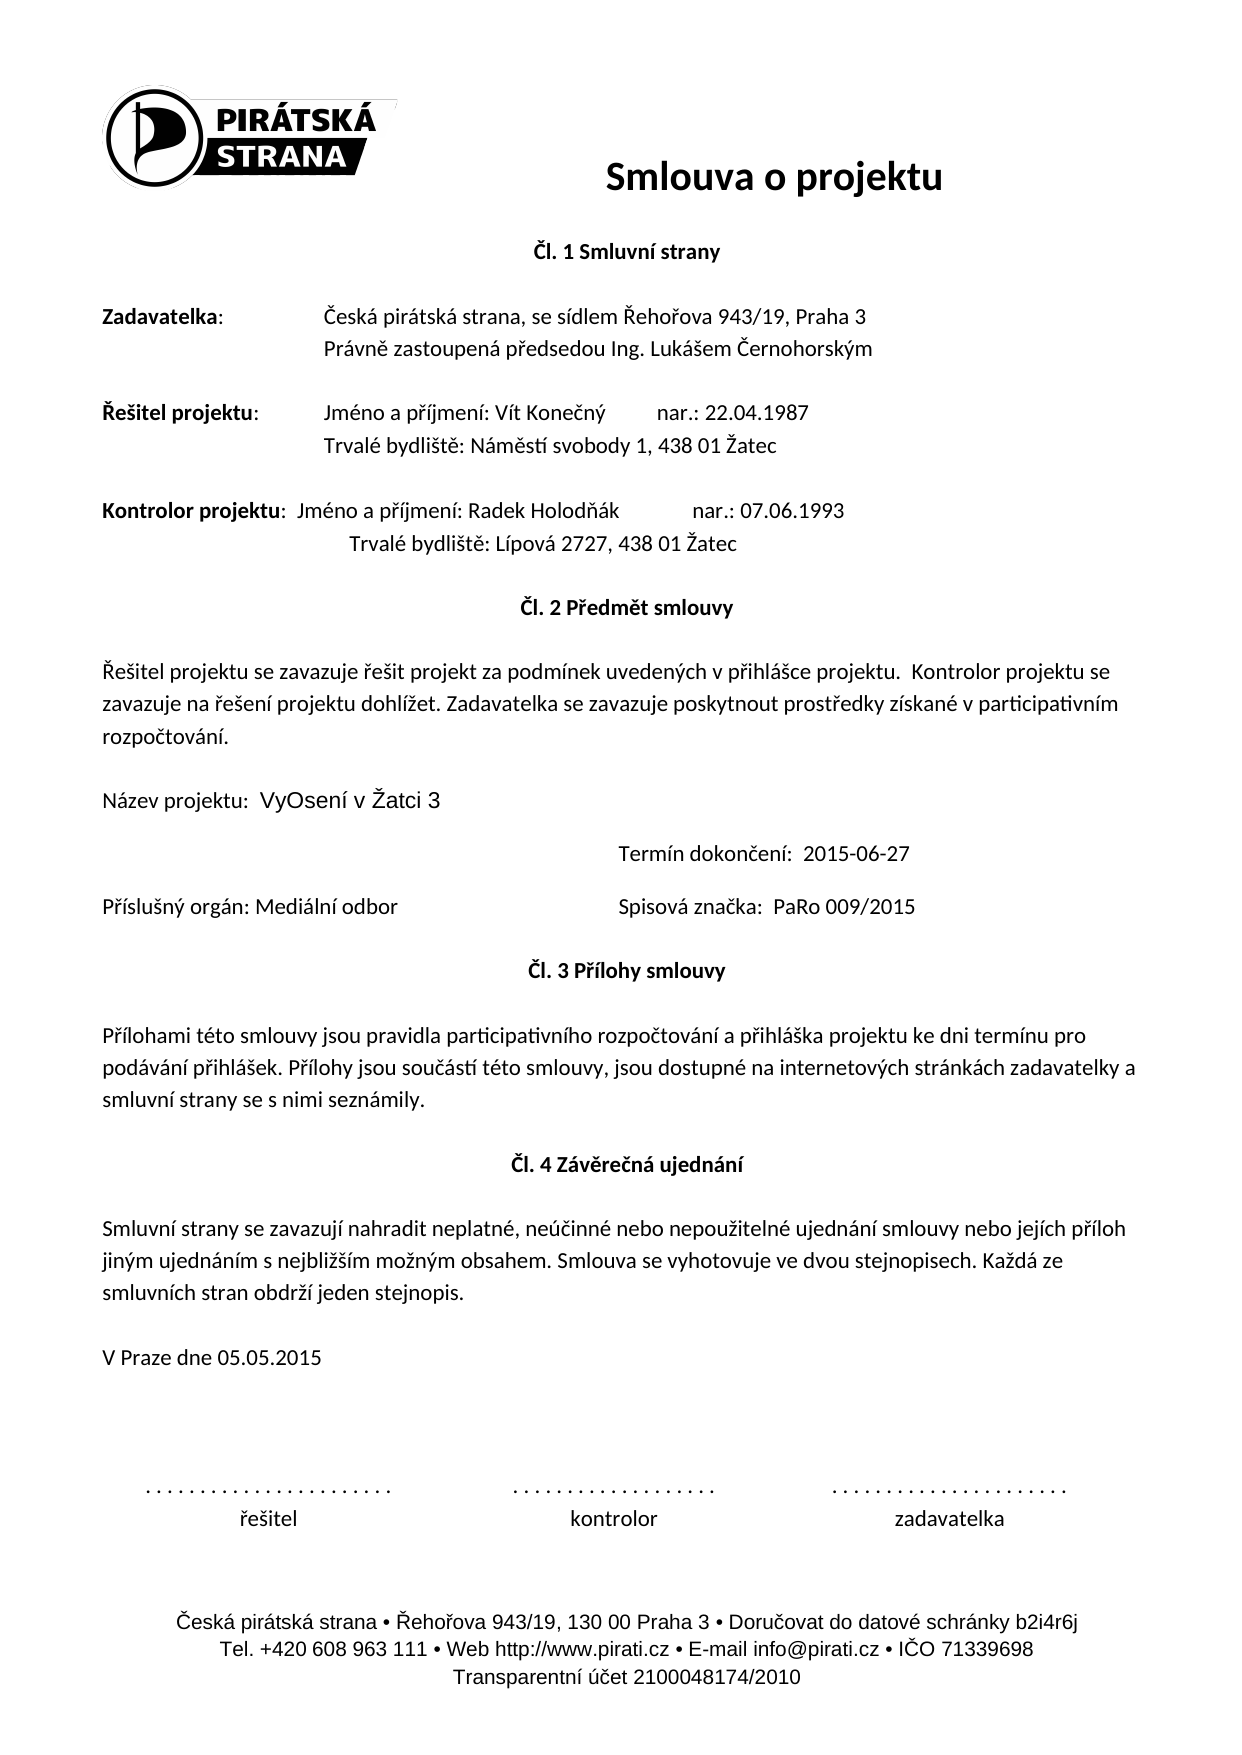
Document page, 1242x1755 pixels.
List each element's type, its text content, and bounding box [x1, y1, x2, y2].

text Trvalé bydliště: Náměstí svobody 1, 438 01 Žatec [102, 431, 1151, 492]
text Řešitel projektu: Jméno a příjmení: Vít Konečný nar.: 22.04.1987 [102, 398, 1151, 426]
text Smlouva o projektu [102, 150, 1152, 201]
text Příslušný orgán: Mediální odbor Spisová značka: PaRo 009/2015 [102, 892, 1152, 920]
text Trvalé bydliště: Lípová 2727, 438 01 Žatec [102, 529, 1152, 557]
text Čl. 4 Závěrečná ujednání [102, 1150, 1152, 1178]
text Smluvní strany se zavazují nahradit neplatné, neúčinné nebo nepoužitelné ujednání smlouvy nebo jejích příloh jiným ujednáním s nejbližším možným obsahem. Smlouva se vyhotovuje ve dvou stejnopisech. Každá ze smluvních stran obdrží jeden stejnopis. [102, 1214, 1152, 1306]
text . . . . . . . . . . . . . . . . . . . . . . . [102, 1472, 435, 1499]
text Název projektu: VyOsení v Žatci 3 [102, 786, 1152, 814]
text Čl. 3 Přílohy smlouvy [102, 957, 1152, 984]
text . . . . . . . . . . . . . . . . . . . . . . zadavatelka [793, 1472, 1106, 1532]
picture [102, 85, 398, 191]
text V Praze dne 05.05.2015 [102, 1343, 1152, 1371]
text Čl. 1 Smluvní strany [102, 237, 1152, 265]
text řešitel [102, 1504, 435, 1532]
text Řešitel projektu se zavazuje řešit projekt za podmínek uvedených v přihlášce projektu. Kontrolor projektu se zavazuje na řešení projektu dohlížet. Zadavatelka se zavazuje poskytnout prostředky získané v participativním rozpočtování. [102, 657, 1152, 750]
text Přílohami této smlouvy jsou pravidla participativního rozpočtování a přihláška projektu ke dni termínu pro podávání přihlášek. Přílohy jsou součástí této smlouvy, jsou dostupné na internetových stránkách zadavatelky a smluvní strany se s nimi seznámily. [102, 1021, 1152, 1113]
text Právně zastoupená předsedou Ing. Lukášem Černohorským [324, 334, 1152, 362]
text Kontrolor projektu: Jméno a příjmení: Radek Holodňák nar.: 07.06.1993 [102, 496, 1152, 524]
text Čl. 2 Předmět smlouvy [102, 593, 1152, 621]
text Termín dokončení: 2015-06-27 [102, 839, 1152, 867]
text Zadavatelka: Česká pirátská strana, se sídlem Řehořova 943/19, Praha 3 [102, 302, 1152, 330]
text . . . . . . . . . . . . . . . . . . . kontrolor [476, 1472, 752, 1532]
